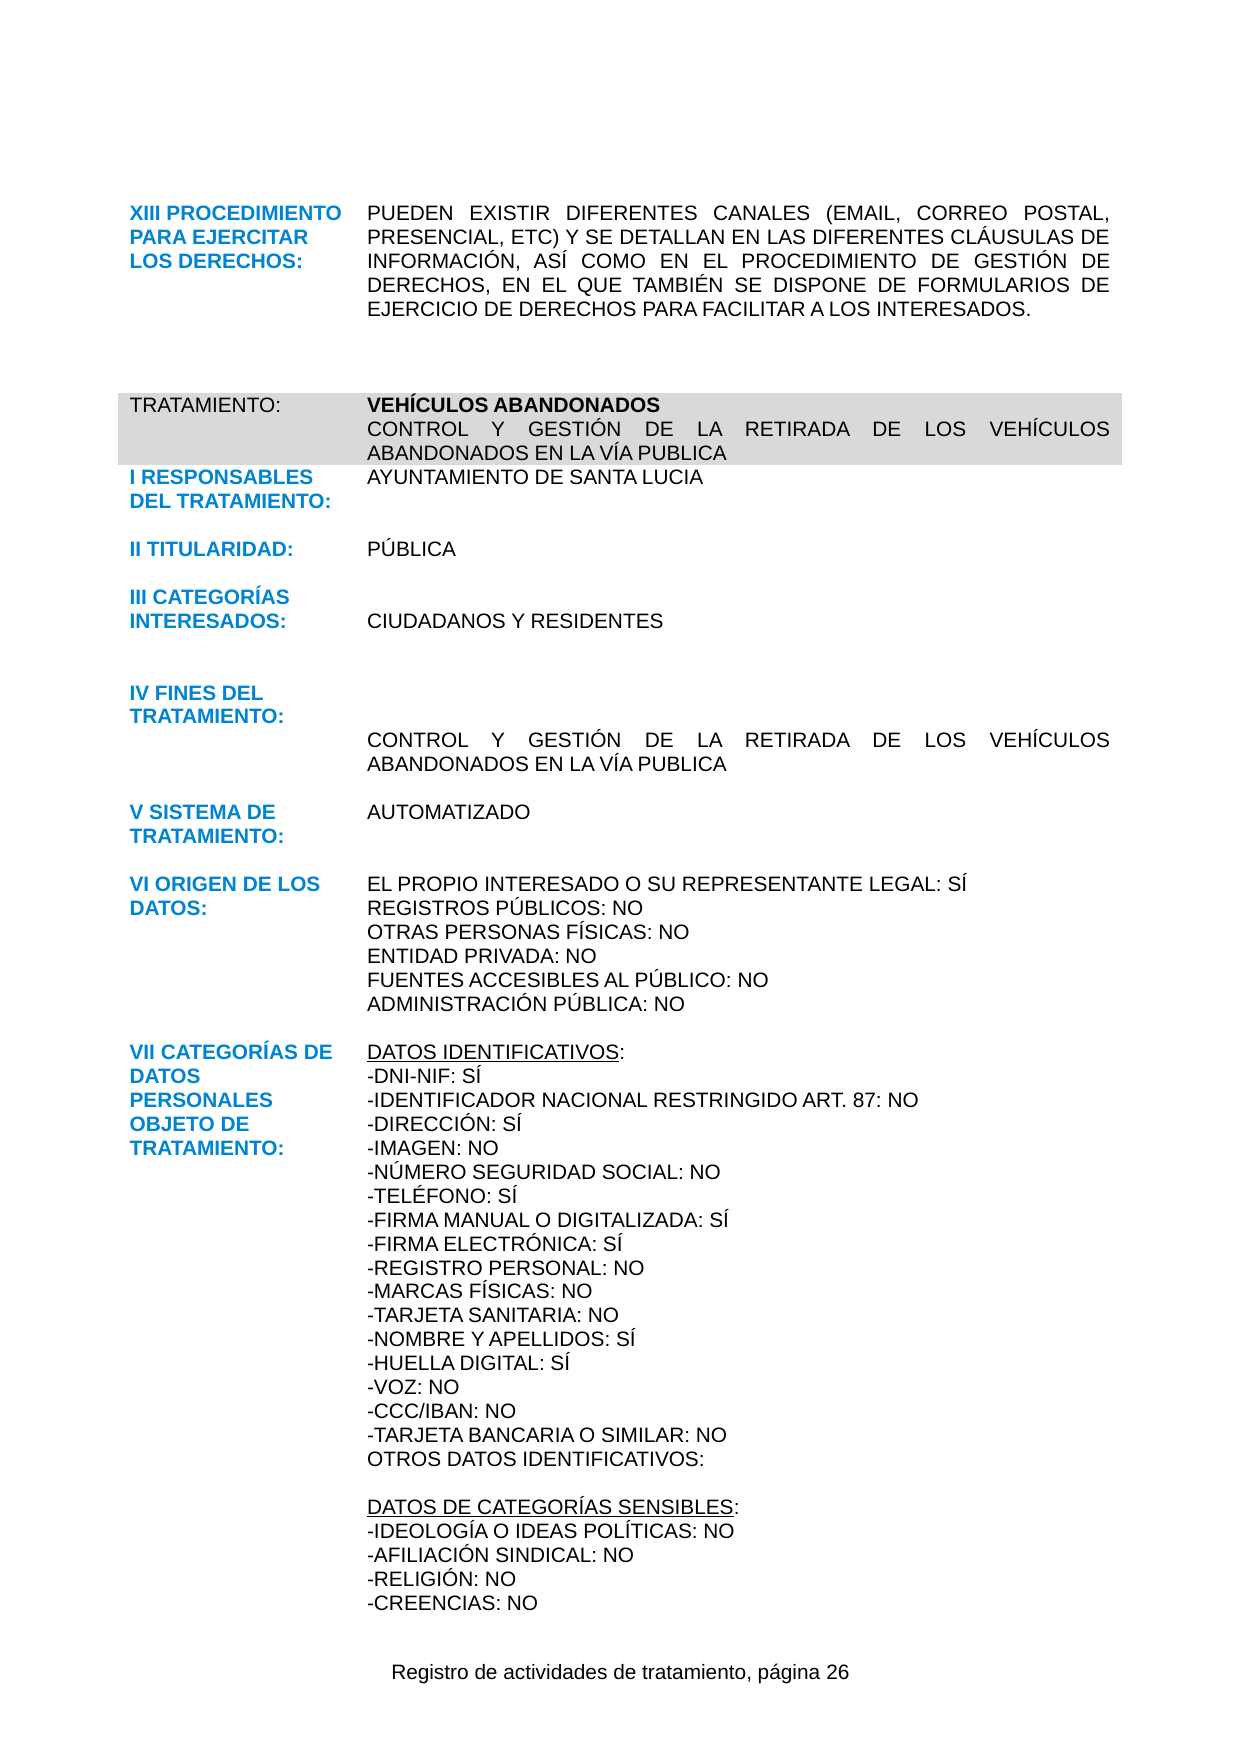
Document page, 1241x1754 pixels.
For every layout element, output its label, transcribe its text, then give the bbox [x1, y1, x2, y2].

table_cell [356, 177, 1122, 201]
table_cell CONTROL Y GESTIÓN DE LA RETIRADA DE LOS VEHÍCULOS ABANDONADOS EN LA VÍA PUBLICA [356, 680, 1122, 800]
table_cell PÚBLICA [356, 537, 1122, 584]
table_cell EL PROPIO INTERESADO O SU REPRESENTANTE LEGAL: SÍ REGISTROS PÚBLICOS: NO OTRAS PERSONAS FÍSICAS: NO ENTIDAD PRIVADA: NO FUENTES ACCESIBLES AL PÚBLICO: NO ADMINISTRACIÓN PÚBLICA: NO [356, 872, 1122, 1040]
table_cell IV FINES DEL TRATAMIENTO: [118, 680, 356, 800]
table_cell VI ORIGEN DE LOS DATOS: [118, 872, 356, 1040]
table_cell I RESPONSABLES DEL TRATAMIENTO: [118, 465, 356, 537]
table_cell II TITULARIDAD: [118, 537, 356, 584]
table_cell CIUDADANOS Y RESIDENTES [356, 585, 1122, 680]
table_cell DATOS IDENTIFICATIVOS: -DNI-NIF: SÍ -IDENTIFICADOR NACIONAL RESTRINGIDO ART. 87: NO -DIRECCIÓN: SÍ -IMAGEN: NO -NÚMERO SEGURIDAD SOCIAL: NO -TELÉFONO: SÍ -FIRMA MANUAL O DIGITALIZADA: SÍ -FIRMA ELECTRÓNICA: SÍ -REGISTRO PERSONAL: NO -MARCAS FÍSICAS: NO -TARJETA SANITARIA: NO -NOMBRE Y APELLIDOS: SÍ -HUELLA DIGITAL: SÍ -VOZ: NO -CCC/IBAN: NO -TARJETA BANCARIA O SIMILAR: NO OTROS DATOS IDENTIFICATIVOS: DATOS DE CATEGORÍAS SENSIBLES: -IDEOLOGÍA O IDEAS POLÍTICAS: NO -AFILIACIÓN SINDICAL: NO -RELIGIÓN: NO -CREENCIAS: NO [356, 1040, 1122, 1615]
table_cell PUEDEN EXISTIR DIFERENTES CANALES (EMAIL, CORREO POSTAL, PRESENCIAL, ETC) Y SE DETALLAN EN LAS DIFERENTES CLÁUSULAS DE INFORMACIÓN, ASÍ COMO EN EL PROCEDIMIENTO DE GESTIÓN DE DERECHOS, EN EL QUE TAMBIÉN SE DISPONE DE FORMULARIOS DE EJERCICIO DE DERECHOS PARA FACILITAR A LOS INTERESADOS. [356, 201, 1122, 345]
table_cell XIII PROCEDIMIENTO PARA EJERCITAR LOS DERECHOS: [118, 201, 356, 345]
table_header VEHÍCULOS ABANDONADOS CONTROL Y GESTIÓN DE LA RETIRADA DE LOS VEHÍCULOS ABANDONADOS EN LA VÍA PUBLICA [356, 393, 1122, 465]
table_cell III CATEGORÍAS INTERESADOS: [118, 585, 356, 680]
table_cell AYUNTAMIENTO DE SANTA LUCIA [356, 465, 1122, 537]
table_cell [118, 177, 356, 201]
table_header TRATAMIENTO: [118, 393, 356, 465]
table_cell VII CATEGORÍAS DE DATOS PERSONALES OBJETO DE TRATAMIENTO: [118, 1040, 356, 1615]
table_cell AUTOMATIZADO [356, 800, 1122, 872]
table_cell V SISTEMA DE TRATAMIENTO: [118, 800, 356, 872]
